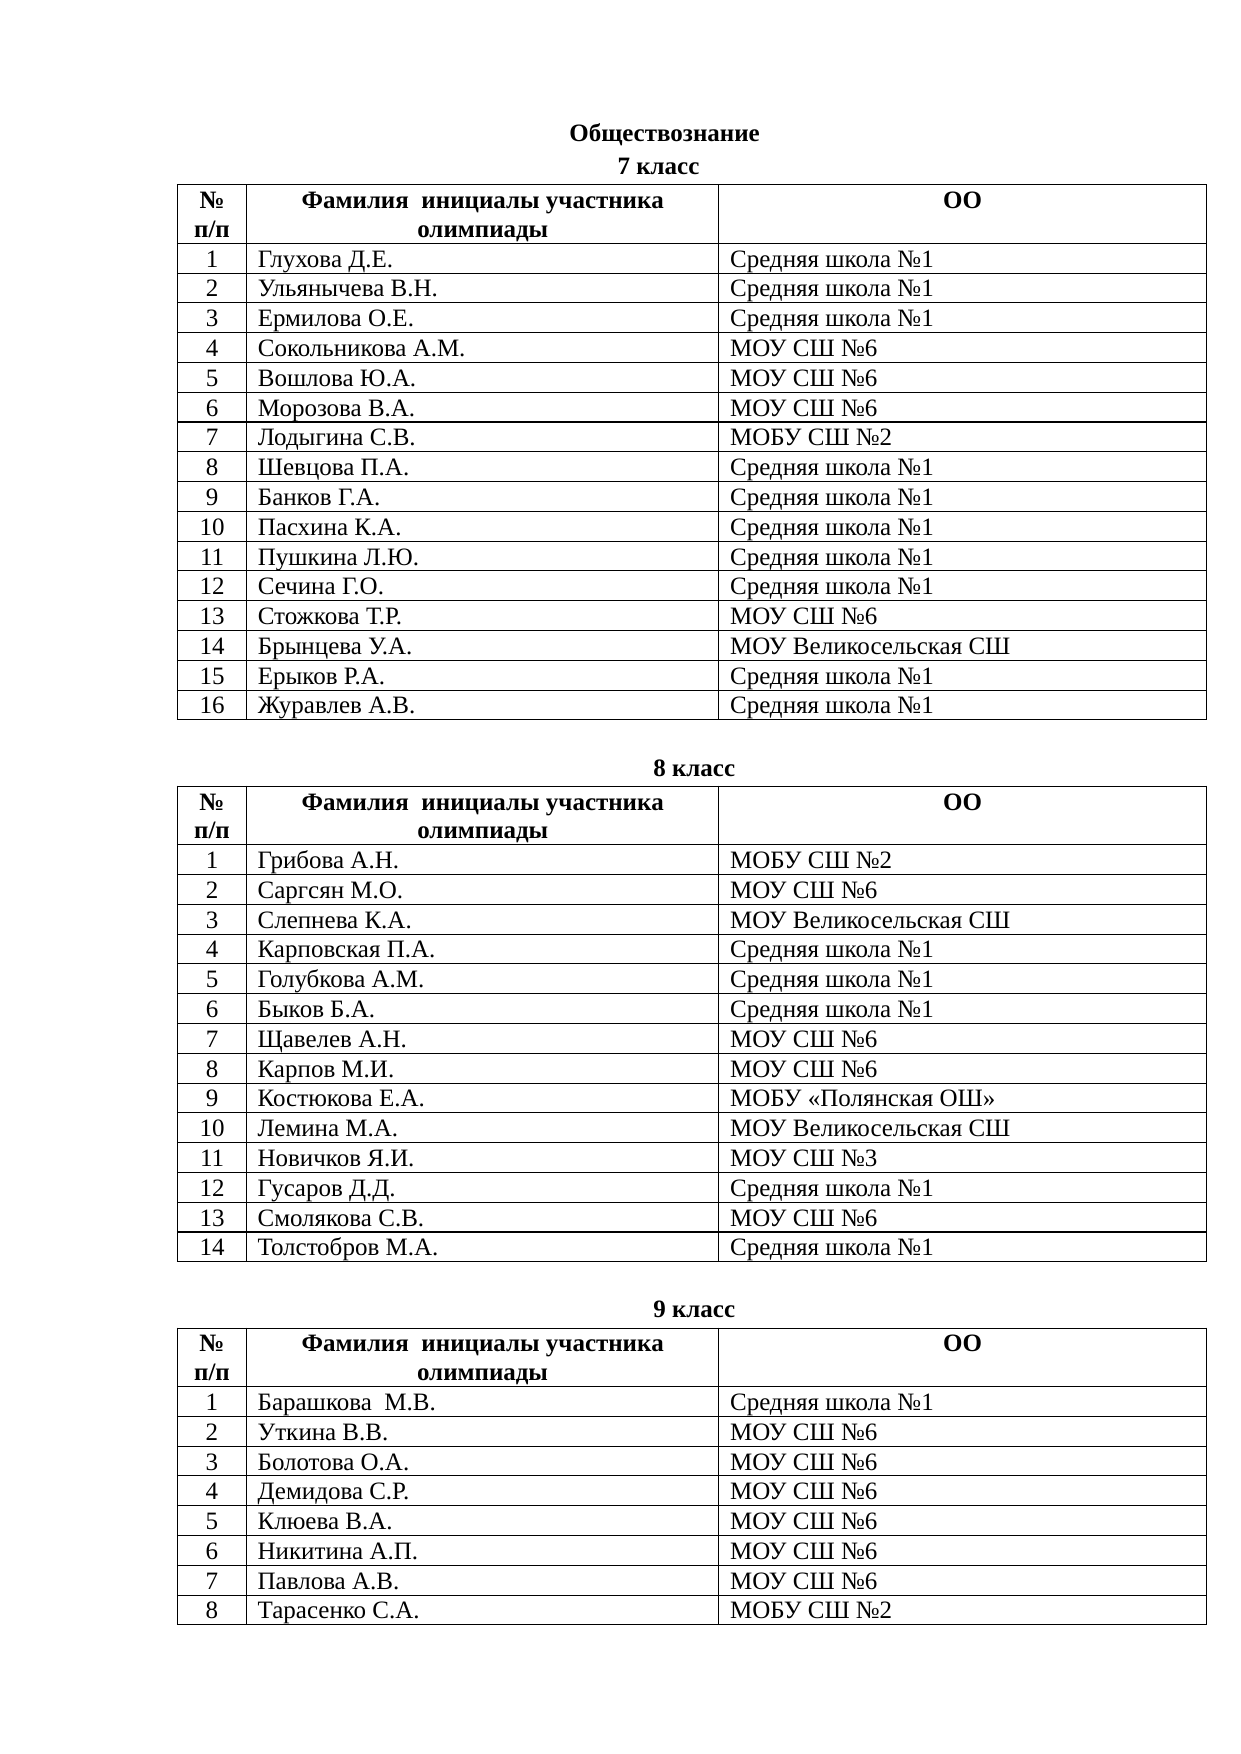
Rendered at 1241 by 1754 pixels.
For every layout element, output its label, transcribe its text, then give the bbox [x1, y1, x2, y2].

table_cell 6 [178, 1536, 246, 1565]
table_cell МОУ СШ №6 [719, 1506, 1206, 1535]
table_cell 6 [178, 994, 246, 1023]
table_cell Голубкова А.М. [247, 964, 718, 993]
table_cell Толстобров М.А. [247, 1233, 718, 1261]
table_cell МОУ СШ №6 [719, 1417, 1206, 1446]
table_cell Глухова Д.Е. [247, 244, 718, 272]
table_cell МОБУ «Полянская ОШ» [719, 1084, 1206, 1112]
table_cell Демидова С.Р. [247, 1476, 718, 1505]
table_cell Морозова В.А. [247, 393, 718, 421]
table_cell Гусаров Д.Д. [247, 1173, 718, 1202]
text Обществознание [177, 118, 1152, 147]
table_cell МОУ Великосельская СШ [719, 631, 1206, 660]
table_cell 4 [178, 333, 246, 362]
table_cell 3 [178, 1447, 246, 1475]
table_cell 8 [178, 452, 246, 481]
text 9 класс [236, 1294, 1152, 1323]
table_cell МОБУ СШ №2 [719, 845, 1206, 874]
table_cell 4 [178, 935, 246, 963]
table_cell 2 [178, 1417, 246, 1446]
table_header Фамилия инициалы участника олимпиады [247, 787, 718, 844]
table_cell 9 [178, 1084, 246, 1112]
table_cell Средняя школа №1 [719, 244, 1206, 272]
table_cell МОУ СШ №6 [719, 1054, 1206, 1082]
table_cell 7 [178, 1566, 246, 1594]
table_cell 15 [178, 661, 246, 689]
table_cell МОУ Великосельская СШ [719, 1113, 1206, 1142]
table_cell 16 [178, 691, 246, 719]
table_cell Павлова А.В. [247, 1566, 718, 1594]
table_cell МОУ СШ №6 [719, 1536, 1206, 1565]
table_cell Лодыгина С.В. [247, 423, 718, 451]
table_cell Банков Г.А. [247, 482, 718, 511]
table_header Фамилия инициалы участника олимпиады [247, 185, 718, 243]
table_cell МОБУ СШ №2 [719, 1596, 1206, 1624]
table_cell 8 [178, 1054, 246, 1082]
table_cell Средняя школа №1 [719, 303, 1206, 332]
table_header ОО [719, 1329, 1206, 1386]
table_cell 6 [178, 393, 246, 421]
table_cell 5 [178, 1506, 246, 1535]
table_cell МОУ СШ №6 [719, 1203, 1206, 1231]
table_cell Пушкина Л.Ю. [247, 542, 718, 570]
table_cell Средняя школа №1 [719, 1387, 1206, 1416]
table_header № п/п [178, 787, 246, 844]
table_cell Средняя школа №1 [719, 512, 1206, 541]
table_cell 13 [178, 601, 246, 630]
table_cell Ерыков Р.А. [247, 661, 718, 689]
table_cell Журавлев А.В. [247, 691, 718, 719]
table_cell Смолякова С.В. [247, 1203, 718, 1231]
table_cell Средняя школа №1 [719, 274, 1206, 302]
table_cell 2 [178, 274, 246, 302]
table_cell 10 [178, 1113, 246, 1142]
table_cell МОУ СШ №6 [719, 333, 1206, 362]
table_cell Ермилова О.Е. [247, 303, 718, 332]
table_cell Средняя школа №1 [719, 542, 1206, 570]
table_cell Клюева В.А. [247, 1506, 718, 1535]
table_cell Саргсян М.О. [247, 875, 718, 904]
table_header ОО [719, 185, 1206, 243]
table_cell МОУ СШ №6 [719, 363, 1206, 392]
table_cell 14 [178, 1233, 246, 1261]
table_cell 9 [178, 482, 246, 511]
table_cell Грибова А.Н. [247, 845, 718, 874]
table_cell 4 [178, 1476, 246, 1505]
table_cell Сокольникова А.М. [247, 333, 718, 362]
text 7 класс [177, 151, 1152, 180]
table_cell Средняя школа №1 [719, 571, 1206, 600]
table_cell Брынцева У.А. [247, 631, 718, 660]
table_cell 2 [178, 875, 246, 904]
table_cell МОУ Великосельская СШ [719, 905, 1206, 933]
table_cell 3 [178, 303, 246, 332]
table_header Фамилия инициалы участника олимпиады [247, 1329, 718, 1386]
table_cell Средняя школа №1 [719, 691, 1206, 719]
table_cell МОУ СШ №6 [719, 393, 1206, 421]
table_cell Лемина М.А. [247, 1113, 718, 1142]
table_header № п/п [178, 185, 246, 243]
table_cell 7 [178, 1024, 246, 1053]
table_cell Тарасенко С.А. [247, 1596, 718, 1624]
table_cell Костюкова Е.А. [247, 1084, 718, 1112]
table_cell Новичков Я.И. [247, 1143, 718, 1172]
table_cell Болотова О.А. [247, 1447, 718, 1475]
table_cell 8 [178, 1596, 246, 1624]
table_cell Средняя школа №1 [719, 1233, 1206, 1261]
table_cell Пасхина К.А. [247, 512, 718, 541]
table_cell 7 [178, 423, 246, 451]
table_cell 11 [178, 542, 246, 570]
table_cell Барашкова М.В. [247, 1387, 718, 1416]
table_cell Никитина А.П. [247, 1536, 718, 1565]
table_cell Средняя школа №1 [719, 482, 1206, 511]
table_cell МОУ СШ №6 [719, 1566, 1206, 1594]
table_cell Щавелев А.Н. [247, 1024, 718, 1053]
table_header ОО [719, 787, 1206, 844]
table_cell МОБУ СШ №2 [719, 423, 1206, 451]
table_cell 13 [178, 1203, 246, 1231]
table_cell МОУ СШ №6 [719, 1447, 1206, 1475]
table_cell 1 [178, 244, 246, 272]
table_cell Вошлова Ю.А. [247, 363, 718, 392]
table_cell Средняя школа №1 [719, 452, 1206, 481]
table_cell Карпов М.И. [247, 1054, 718, 1082]
table_cell МОУ СШ №6 [719, 601, 1206, 630]
table_cell Средняя школа №1 [719, 661, 1206, 689]
table_cell Средняя школа №1 [719, 1173, 1206, 1202]
table_cell Средняя школа №1 [719, 994, 1206, 1023]
table_cell 5 [178, 363, 246, 392]
table_cell Шевцова П.А. [247, 452, 718, 481]
table_cell Быков Б.А. [247, 994, 718, 1023]
table_header № п/п [178, 1329, 246, 1386]
table_cell МОУ СШ №6 [719, 1476, 1206, 1505]
table_cell Слепнева К.А. [247, 905, 718, 933]
table_cell 1 [178, 1387, 246, 1416]
table_cell Карповская П.А. [247, 935, 718, 963]
table_cell 11 [178, 1143, 246, 1172]
table_cell Ульянычева В.Н. [247, 274, 718, 302]
table_cell Средняя школа №1 [719, 935, 1206, 963]
table_cell 3 [178, 905, 246, 933]
table_cell 5 [178, 964, 246, 993]
table_cell МОУ СШ №3 [719, 1143, 1206, 1172]
table_cell 14 [178, 631, 246, 660]
table_cell 12 [178, 1173, 246, 1202]
table_cell Сечина Г.О. [247, 571, 718, 600]
table_cell МОУ СШ №6 [719, 1024, 1206, 1053]
table_cell 10 [178, 512, 246, 541]
text 8 класс [236, 753, 1152, 781]
table_cell Уткина В.В. [247, 1417, 718, 1446]
table_cell Стожкова Т.Р. [247, 601, 718, 630]
table_cell 12 [178, 571, 246, 600]
table_cell 1 [178, 845, 246, 874]
table_cell МОУ СШ №6 [719, 875, 1206, 904]
table_cell Средняя школа №1 [719, 964, 1206, 993]
